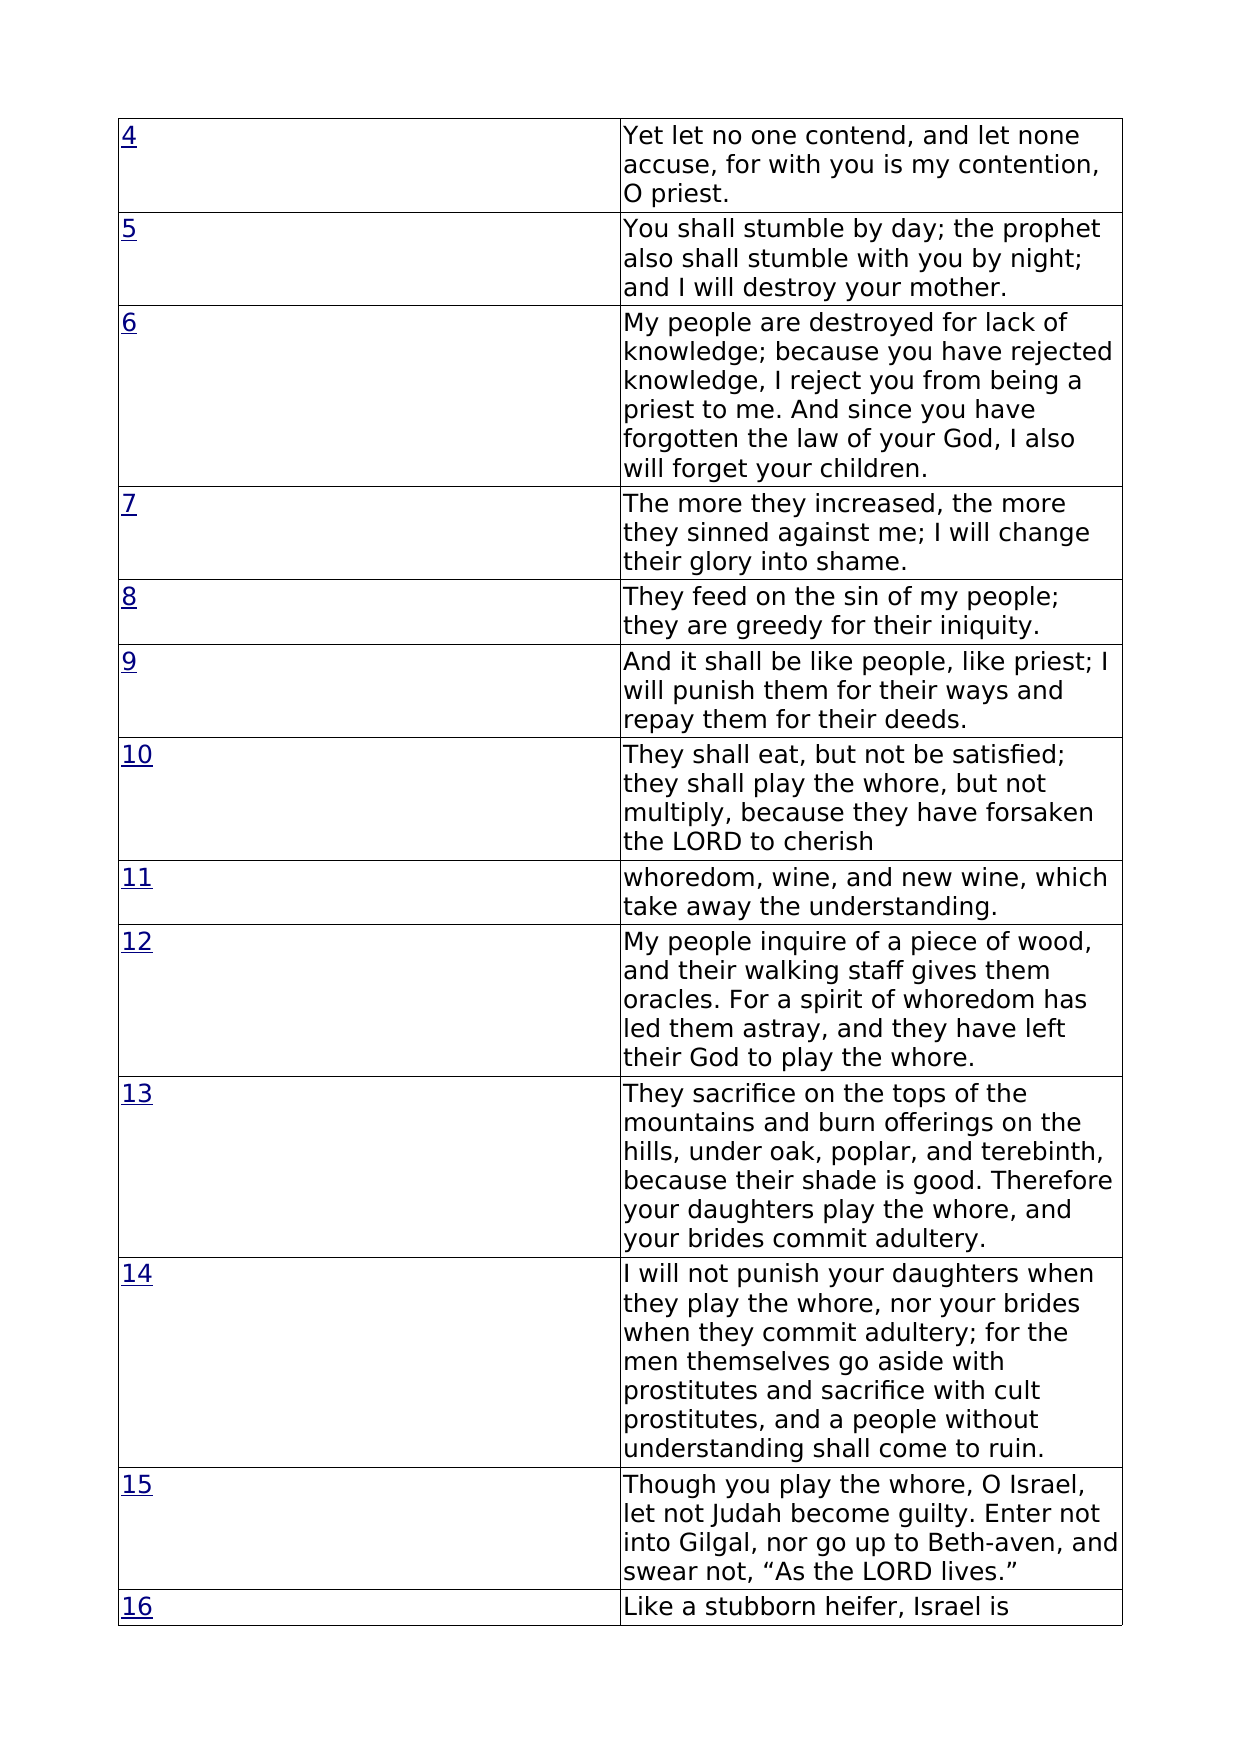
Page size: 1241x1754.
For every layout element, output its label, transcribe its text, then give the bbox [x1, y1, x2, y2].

table_cell 8 [119, 580, 620, 644]
table_cell 7 [119, 487, 620, 579]
table_cell 6 [119, 306, 620, 486]
table_cell 4 [119, 119, 620, 212]
table_cell 5 [119, 213, 620, 305]
table_cell They shall eat, but not be satisfied; they shall play the whore, but not multiply, because they have forsaken the LORD to cherish [621, 738, 1122, 860]
table_cell They sacrifice on the tops of the mountains and burn offerings on the hills, under oak, poplar, and terebinth, because their shade is good. Therefore your daughters play the whore, and your brides commit adultery. [621, 1077, 1122, 1257]
table_cell My people are destroyed for lack of knowledge; because you have rejected knowledge, I reject you from being a priest to me. And since you have forgotten the law of your God, I also will forget your children. [621, 306, 1122, 486]
table_cell My people inquire of a piece of wood, and their walking staff gives them oracles. For a spirit of whoredom has led them astray, and they have left their God to play the whore. [621, 925, 1122, 1076]
table_cell You shall stumble by day; the prophet also shall stumble with you by night; and I will destroy your mother. [621, 213, 1122, 305]
table_cell They feed on the sin of my people; they are greedy for their iniquity. [621, 580, 1122, 644]
table_cell Like a stubborn heifer, Israel is [621, 1590, 1122, 1624]
table_cell And it shall be like people, like priest; I will punish them for their ways and repay them for their deeds. [621, 645, 1122, 737]
table_cell 16 [119, 1590, 620, 1624]
table_cell 13 [119, 1077, 620, 1257]
table_cell 15 [119, 1468, 620, 1589]
table_cell 14 [119, 1258, 620, 1467]
table_cell Though you play the whore, O Israel, let not Judah become guilty. Enter not into Gilgal, nor go up to Beth-aven, and swear not, “As the LORD lives.” [621, 1468, 1122, 1589]
table_cell 12 [119, 925, 620, 1076]
table_cell I will not punish your daughters when they play the whore, nor your brides when they commit adultery; for the men themselves go aside with prostitutes and sacrifice with cult prostitutes, and a people without understanding shall come to ruin. [621, 1258, 1122, 1467]
table_cell 9 [119, 645, 620, 737]
table_cell Yet let no one contend, and let none accuse, for with you is my contention, O priest. [621, 119, 1122, 212]
table_cell whoredom, wine, and new wine, which take away the understanding. [621, 861, 1122, 924]
table_cell The more they increased, the more they sinned against me; I will change their glory into shame. [621, 487, 1122, 579]
table_cell 10 [119, 738, 620, 860]
table_cell 11 [119, 861, 620, 924]
